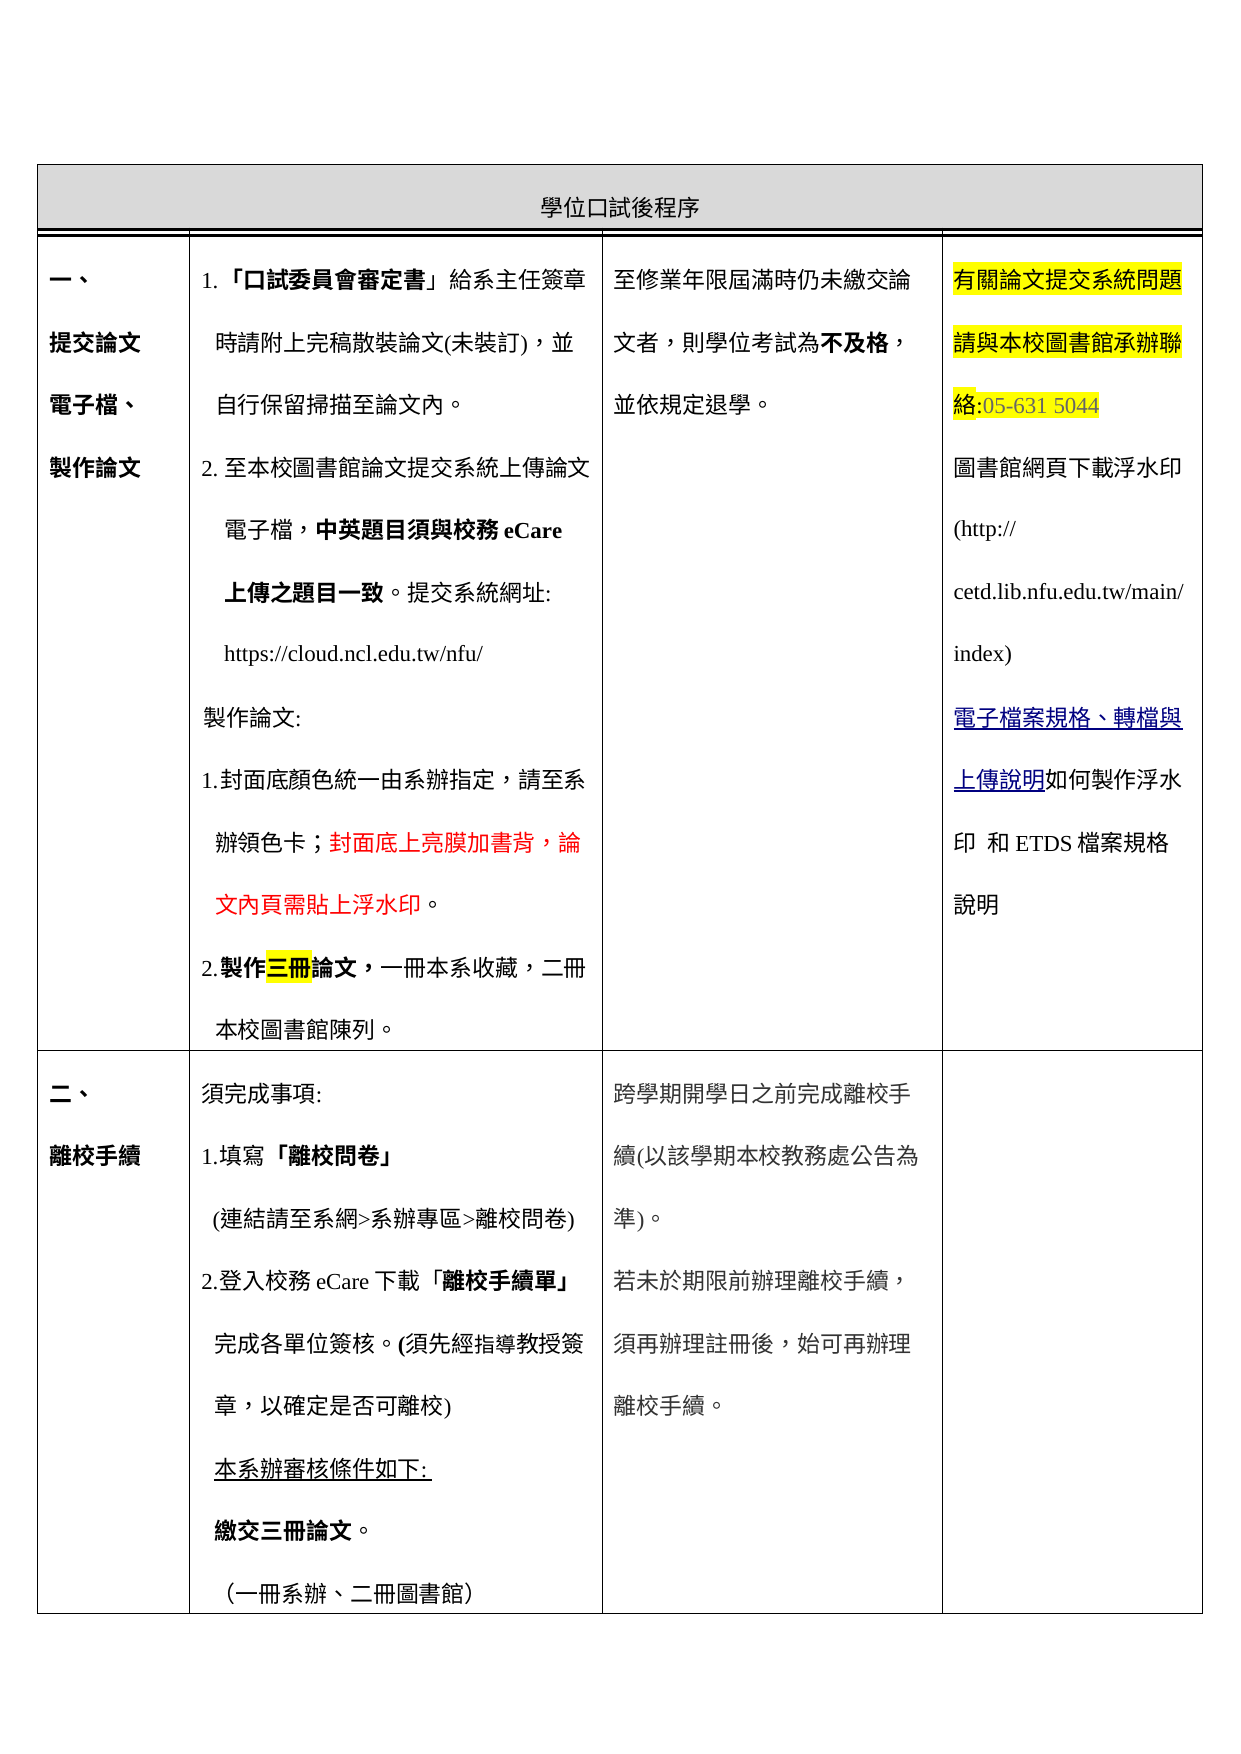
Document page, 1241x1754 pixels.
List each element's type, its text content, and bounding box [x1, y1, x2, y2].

table_cell 有關論文提交系統問題請與本校圖書館承辦聯絡:05-631 5044 圖書館網頁下載浮水印(http://cetd.lib.nfu.edu.tw/main/index) 電子檔案規格、轉檔與上傳說明如何製作浮水印 和ETDS檔案規格說明 [943, 237, 1202, 1049]
table_cell 跨學期開學日之前完成離校手續(以該學期本校教務處公告為準)。 若未於期限前辦理離校手續，須再辦理註冊後，始可再辦理離校手續。 [603, 1051, 942, 1613]
table_cell 「口試委員會審定書」給系主任簽章時請附上完稿散裝論文(未裝訂)，並自行保留掃描至論文內。 至本校圖書館論文提交系統上傳論文電子檔，中英題目須與校務eCare 上傳之題目一致。提交系統網址: https://cloud.ncl.edu.tw/nfu/ 製作論文: 封面底顏色統一由系辦指定，請至系辦領色卡；封面底上亮膜加書背，論文內頁需貼上浮水印。 製作三冊論文，一冊本系收藏，二冊本校圖書館陳列。 [190, 237, 602, 1049]
table_cell 至修業年限屆滿時仍未繳交論文者，則學位考試為不及格，並依規定退學。 [603, 237, 942, 1049]
table_header 學位口試後程序 [38, 165, 1202, 228]
table_cell 須完成事項: 填寫「離校問卷」 (連結請至系網>系辦專區>離校問卷) 登入校務eCare下載「離校手續單」完成各單位簽核。(須先經指導教授簽章，以確定是否可離校) 本系辦審核條件如下: 繳交三冊論文。 （一冊系辦、二冊圖書館） [190, 1051, 602, 1613]
table_cell 二、 離校手續 [38, 1051, 189, 1613]
table_cell 一、 提交論文 電子檔、 製作論文 [38, 237, 189, 1049]
table_cell [943, 1051, 1202, 1613]
